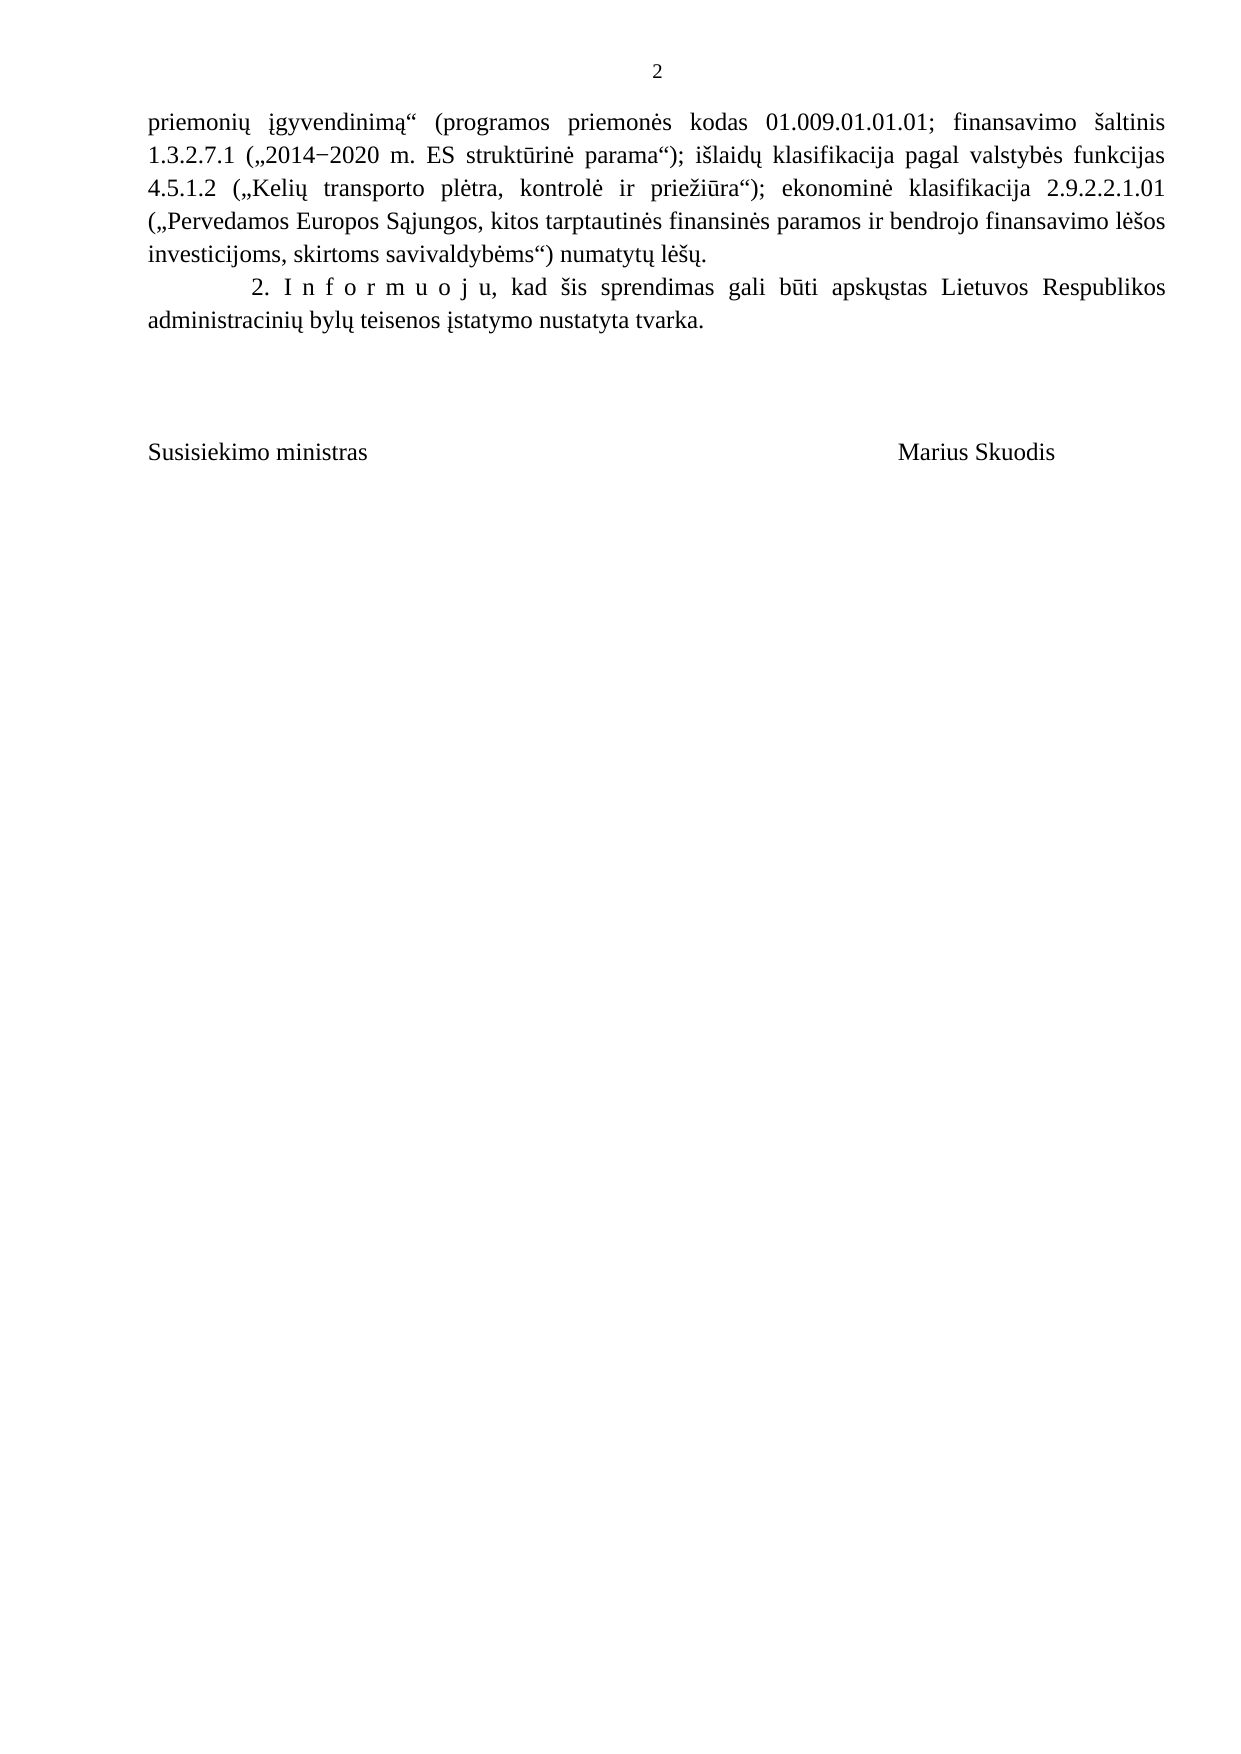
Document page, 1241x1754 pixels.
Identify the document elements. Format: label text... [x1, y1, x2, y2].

text Susisiekimo ministras Marius Skuodis [148, 437, 1167, 466]
text 2. Informuoju, kad šis sprendimas gali būti apskųstas Lietuvos Respublikos administracinių bylų teisenos įstatymo nustatyta tvarka. [148, 272, 1167, 334]
text priemonių įgyvendinimą“ (programos priemonės kodas 01.009.01.01.01; finansavimo šaltinis 1.3.2.7.1 („2014−2020 m. ES struktūrinė parama“); išlaidų klasifikacija pagal valstybės funkcijas 4.5.1.2 („Kelių transporto plėtra, kontrolė ir priežiūra“); ekonominė klasifikacija 2.9.2.2.1.01 („Pervedamos Europos Sąjungos, kitos tarptautinės finansinės paramos ir bendrojo finansavimo lėšos investicijoms, skirtoms savivaldybėms“) numatytų lėšų. [148, 107, 1167, 268]
